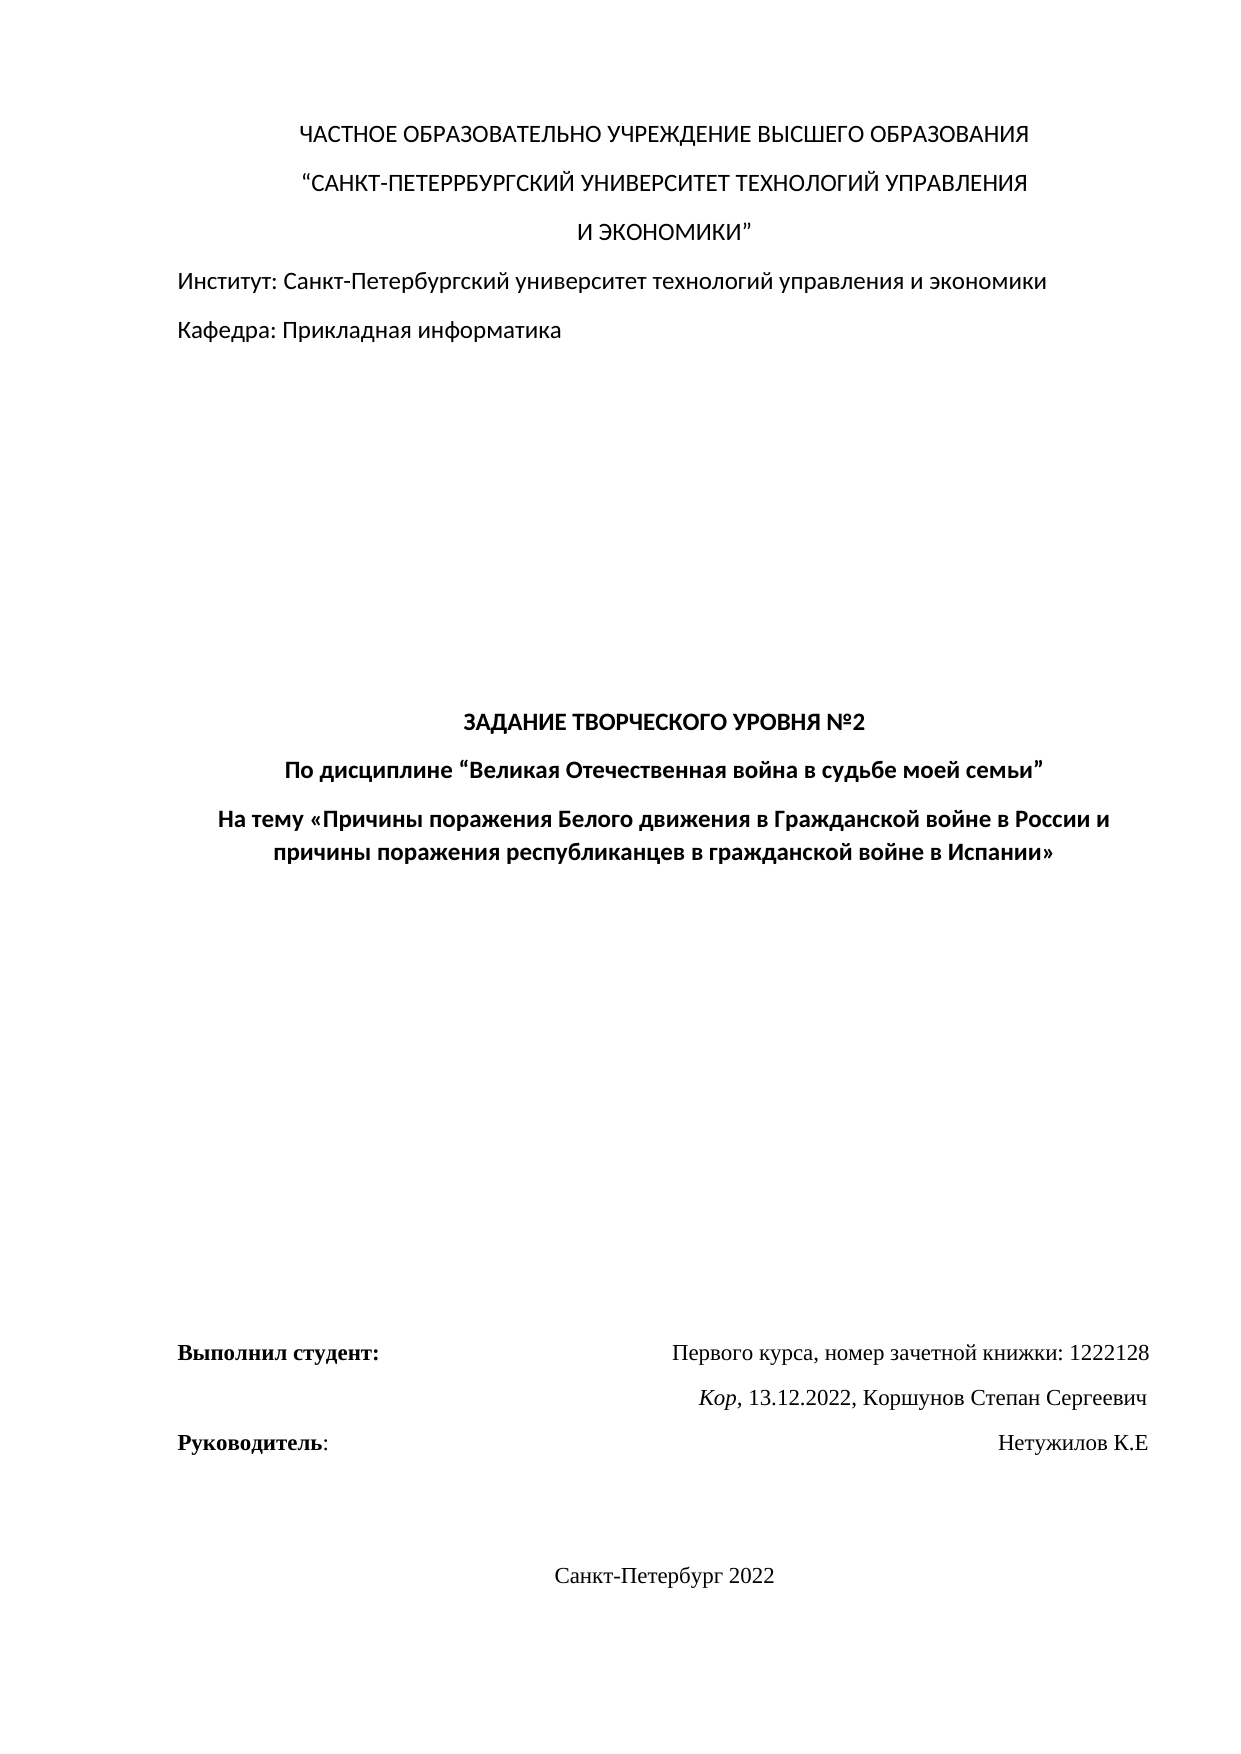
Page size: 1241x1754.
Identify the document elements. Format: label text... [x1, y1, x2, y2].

text “САНКТ-ПЕТЕРРБУРГСКИЙ УНИВЕРСИТЕТ ТЕХНОЛОГИЙ УПРАВЛЕНИЯ [177, 167, 1152, 198]
text На тему «Причины поражения Белого движения в Гражданской войне в России и причины поражения республиканцев в гражданской войне в Испании» [177, 803, 1152, 866]
text ЧАСТНОЕ ОБРАЗОВАТЕЛЬНО УЧРЕЖДЕНИЕ ВЫСШЕГО ОБРАЗОВАНИЯ [177, 118, 1152, 149]
text Кор, 13.12.2022, Коршунов Степан Сергеевич [177, 1384, 1152, 1410]
text Институт: Санкт-Петербургский университет технологий управления и экономики [177, 265, 1152, 296]
text ЗАДАНИЕ ТВОРЧЕСКОГО УРОВНЯ №2 [177, 706, 1152, 736]
text Кафедра: Прикладная информатика [177, 314, 1152, 344]
text Выполнил студент: Первого курса, номер зачетной книжки: 1222128 [177, 1339, 1152, 1366]
text По дисциплине “Великая Отечественная война в судьбе моей семьи” [177, 754, 1152, 785]
text Санкт-Петербург 2022 [177, 1562, 1152, 1589]
text Руководитель: Нетужилов К.Е [177, 1429, 1152, 1455]
text И ЭКОНОМИКИ” [177, 216, 1152, 247]
